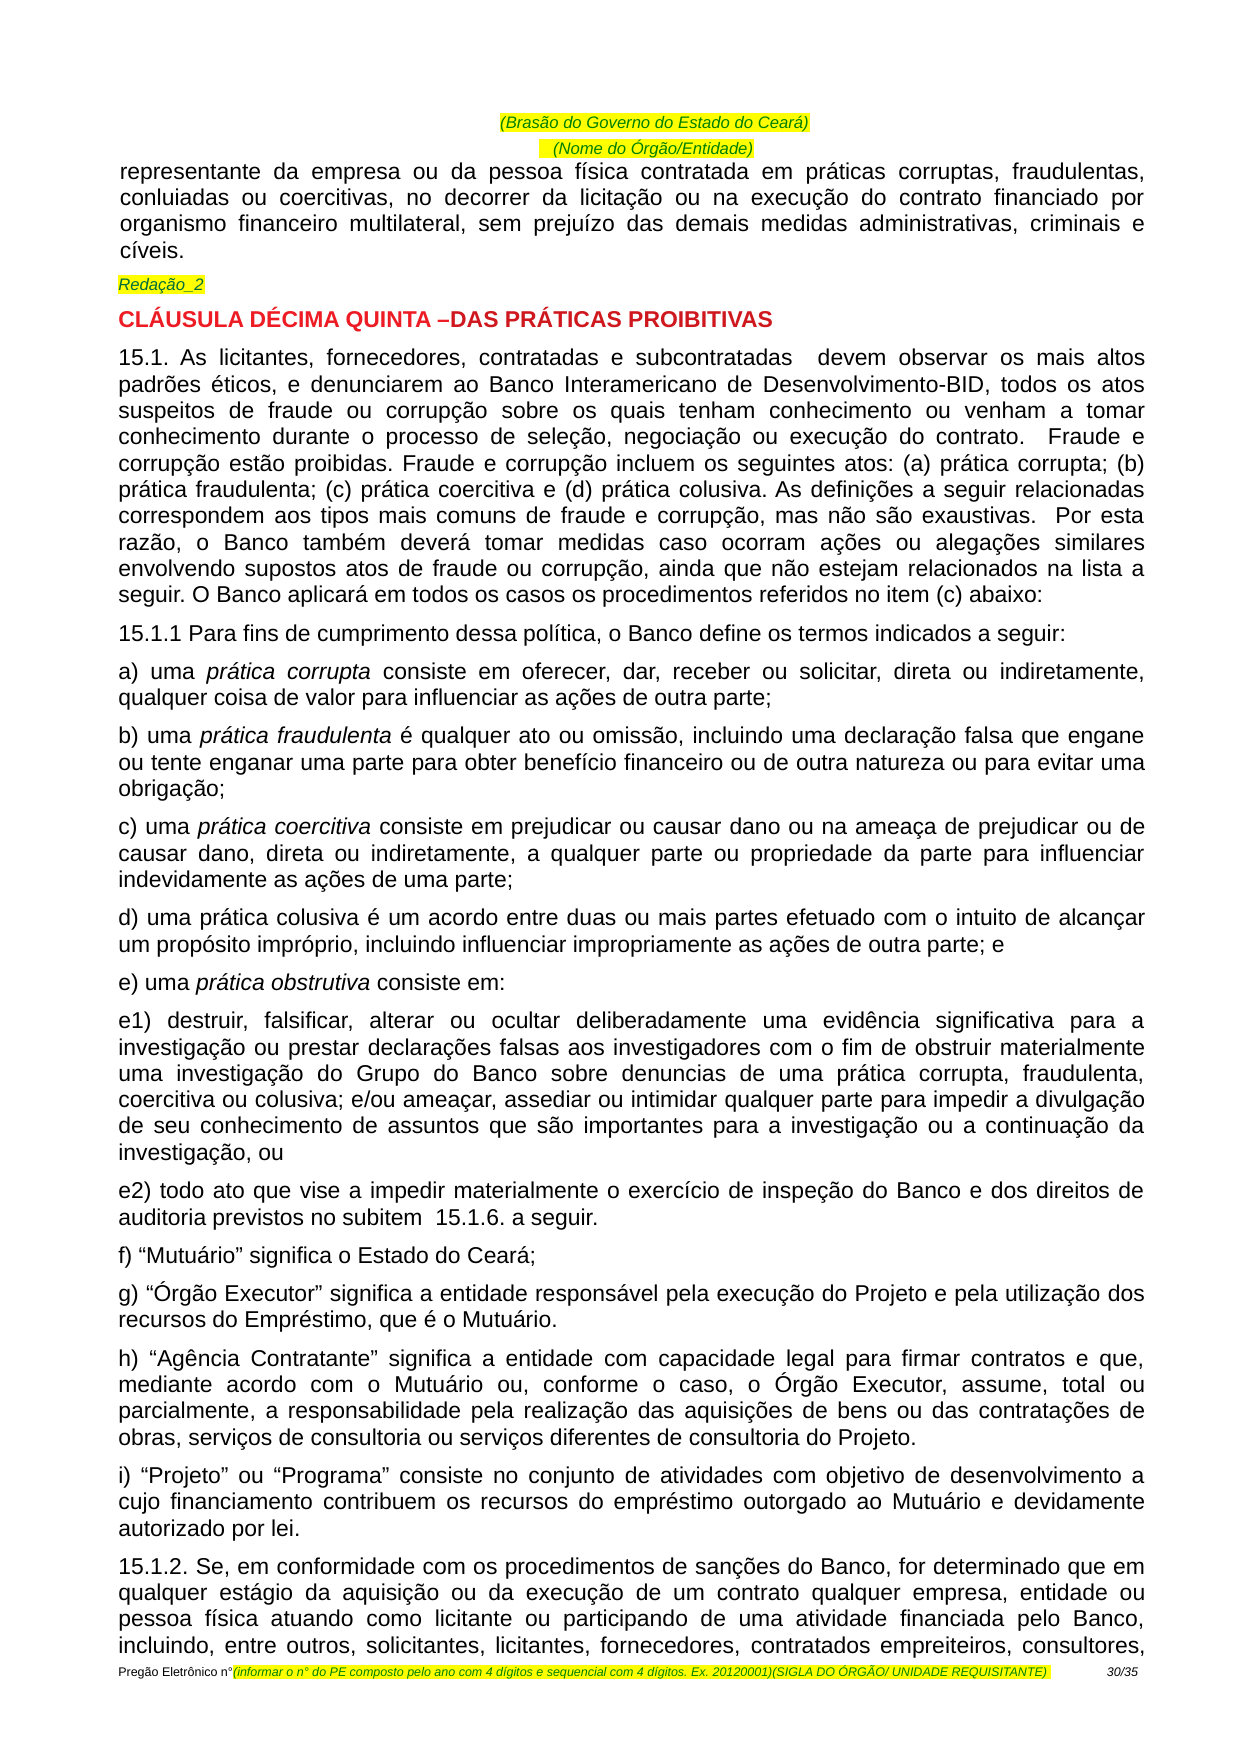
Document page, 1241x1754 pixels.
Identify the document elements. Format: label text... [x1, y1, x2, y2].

text b) uma prática fraudulenta é qualquer ato ou omissão, incluindo uma declaração falsa que engane ou tente enganar uma parte para obter benefício financeiro ou de outra natureza ou para evitar uma obrigação; [118, 722, 1146, 801]
text 15.1.1 Para fins de cumprimento dessa política, o Banco define os termos indicados a seguir: [118, 619, 1146, 646]
text a) uma prática corrupta consiste em oferecer, dar, receber ou solicitar, direta ou indiretamente, qualquer coisa de valor para influenciar as ações de outra parte; [118, 658, 1146, 711]
text h) “Agência Contratante” significa a entidade com capacidade legal para firmar contratos e que, mediante acordo com o Mutuário ou, conforme o caso, o Órgão Executor, assume, total ou parcialmente, a responsabilidade pela realização das aquisições de bens ou das contratações de obras, serviços de consultoria ou serviços diferentes de consultoria do Projeto. [118, 1344, 1146, 1450]
text CLÁUSULA DÉCIMA QUINTA –DAS PRÁTICAS PROIBITIVAS [118, 306, 1146, 332]
text i) “Projeto” ou “Programa” consiste no conjunto de atividades com objetivo de desenvolvimento a cujo financiamento contribuem os recursos do empréstimo outorgado ao Mutuário e devidamente autorizado por lei. [118, 1462, 1146, 1541]
text e) uma prática obstrutiva consiste em: [118, 969, 1146, 995]
text f) “Mutuário” significa o Estado do Ceará; [118, 1242, 1146, 1268]
text 15.1.2. Se, em conformidade com os procedimentos de sanções do Banco, for determinado que em qualquer estágio da aquisição ou da execução de um contrato qualquer empresa, entidade ou pessoa física atuando como licitante ou participando de uma atividade financiada pelo Banco, incluindo, entre outros, solicitantes, licitantes, fornecedores, contratados empreiteiros, consultores, [118, 1553, 1146, 1658]
text d) uma prática colusiva é um acordo entre duas ou mais partes efetuado com o intuito de alcançar um propósito impróprio, incluindo influenciar impropriamente as ações de outra parte; e [118, 904, 1146, 957]
text Redação_2 [118, 275, 1147, 294]
text 15.1. As licitantes, fornecedores, contratadas e subcontratadas devem observar os mais altos padrões éticos, e denunciarem ao Banco Interamericano de Desenvolvimento-BID, todos os atos suspeitos de fraude ou corrupção sobre os quais tenham conhecimento ou venham a tomar conhecimento durante o processo de seleção, negociação ou execução do contrato. Fraude e corrupção estão proibidas. Fraude e corrupção incluem os seguintes atos: (a) prática corrupta; (b) prática fraudulenta; (c) prática coercitiva e (d) prática colusiva. As definições a seguir relacionadas correspondem aos tipos mais comuns de fraude e corrupção, mas não são exaustivas. Por esta razão, o Banco também deverá tomar medidas caso ocorram ações ou alegações similares envolvendo supostos atos de fraude ou corrupção, ainda que não estejam relacionados na lista a seguir. O Banco aplicará em todos os casos os procedimentos referidos no item (c) abaixo: [118, 344, 1146, 608]
text e2) todo ato que vise a impedir materialmente o exercício de inspeção do Banco e dos direitos de auditoria previstos no subitem 15.1.6. a seguir. [118, 1177, 1146, 1230]
text g) “Órgão Executor” significa a entidade responsável pela execução do Projeto e pela utilização dos recursos do Empréstimo, que é o Mutuário. [118, 1280, 1146, 1333]
text representante da empresa ou da pessoa física contratada em práticas corruptas, fraudulentas, conluiadas ou coercitivas, no decorrer da licitação ou na execução do contrato financiado por organismo financeiro multilateral, sem prejuízo das demais medidas administrativas, criminais e cíveis. [119, 158, 1146, 263]
text e1) destruir, falsificar, alterar ou ocultar deliberadamente uma evidência significativa para a investigação ou prestar declarações falsas aos investigadores com o fim de obstruir materialmente uma investigação do Grupo do Banco sobre denuncias de uma prática corrupta, fraudulenta, coercitiva ou colusiva; e/ou ameaçar, assediar ou intimidar qualquer parte para impedir a divulgação de seu conhecimento de assuntos que são importantes para a investigação ou a continuação da investigação, ou [118, 1007, 1146, 1165]
text c) uma prática coercitiva consiste em prejudicar ou causar dano ou na ameaça de prejudicar ou de causar dano, direta ou indiretamente, a qualquer parte ou propriedade da parte para influenciar indevidamente as ações de uma parte; [118, 813, 1146, 892]
